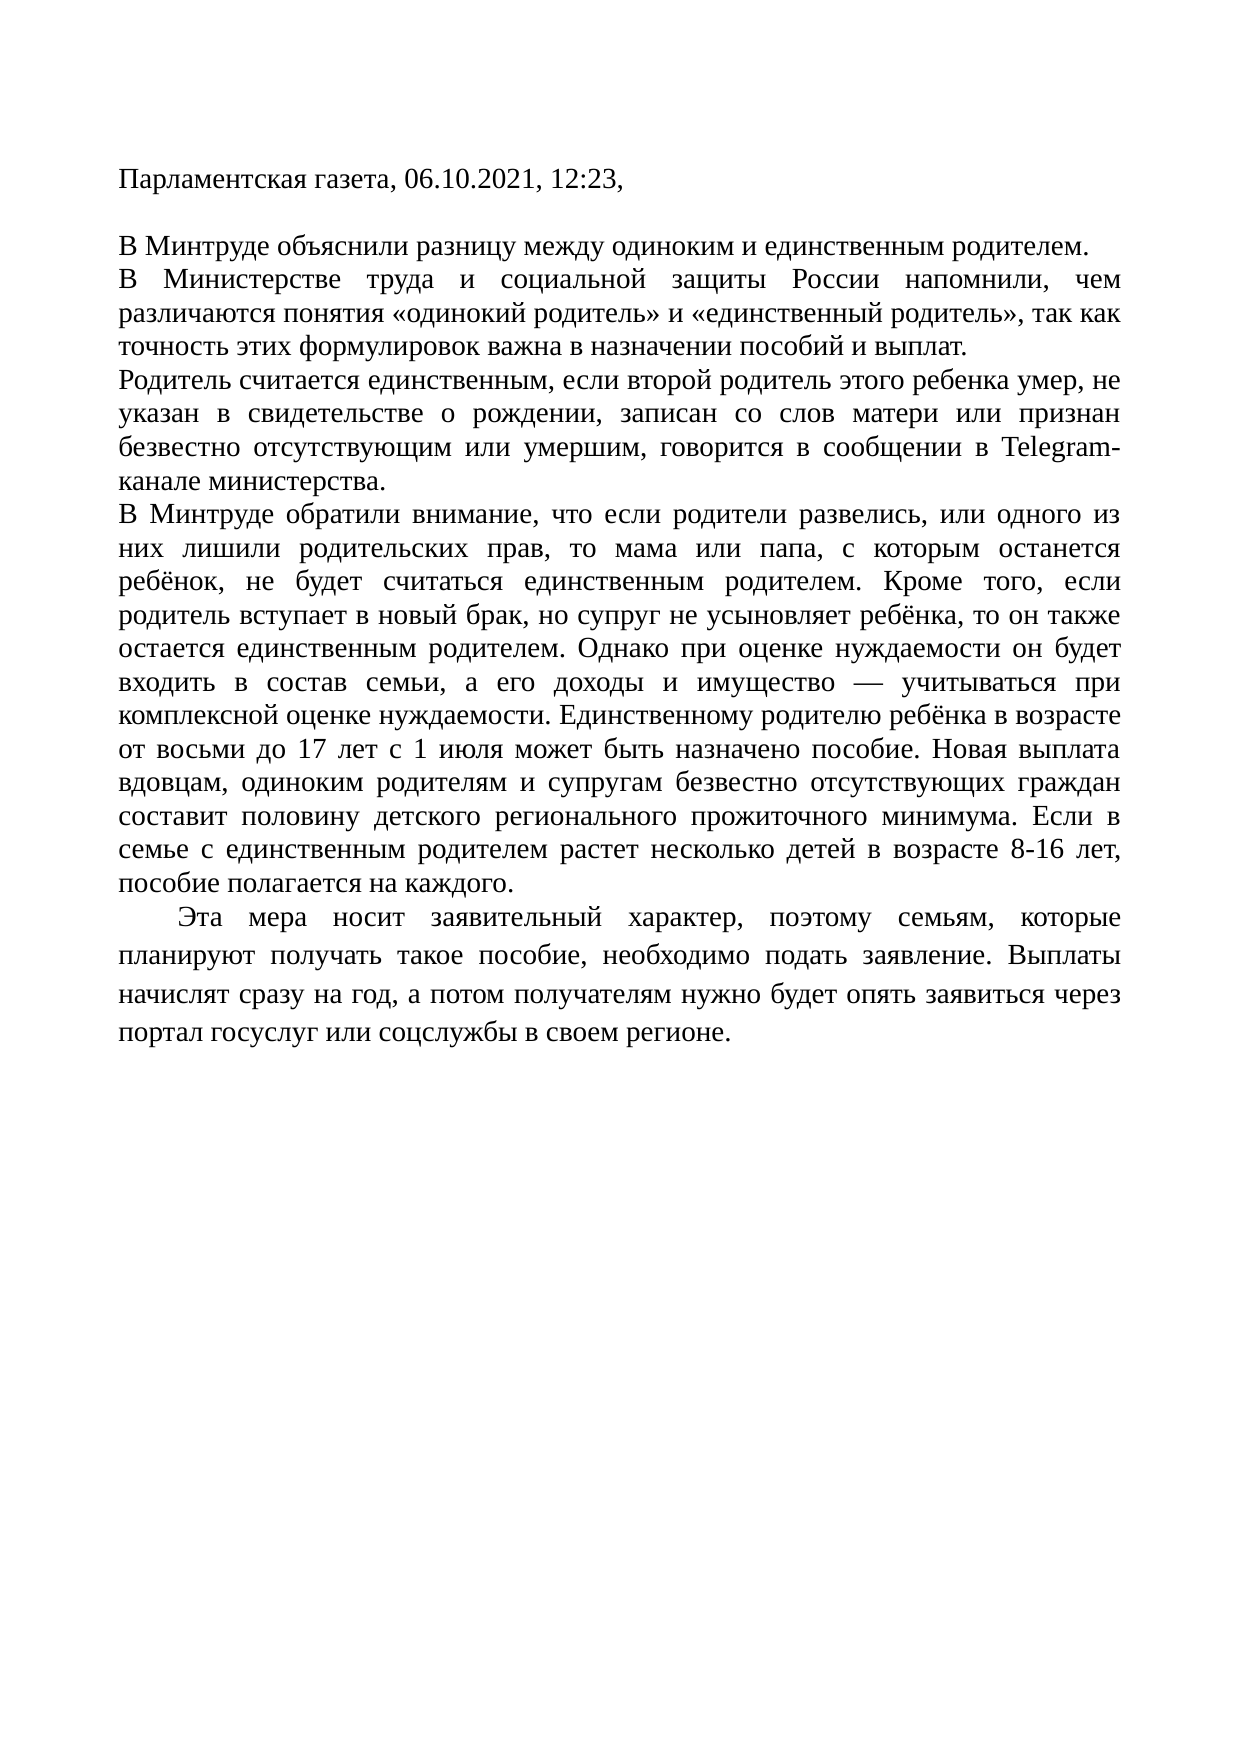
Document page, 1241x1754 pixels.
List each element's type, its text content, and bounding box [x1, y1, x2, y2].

text Родитель считается единственным, если второй родитель этого ребенка умер, не указан в свидетельстве о рождении, записан со слов матери или признан безвестно отсутствующим или умершим, говорится в сообщении в Telegram-канале министерства. [118, 362, 1122, 496]
text В Минтруде обратили внимание, что если родители развелись, или одного из них лишили родительских прав, то мама или папа, с которым останется ребёнок, не будет считаться единственным родителем. Кроме того, если родитель вступает в новый брак, но супруг не усыновляет ребёнка, то он также остается единственным родителем. Однако при оценке нуждаемости он будет входить в состав семьи, а его доходы и имущество — учитываться при комплексной оценке нуждаемости. Единственному родителю ребёнка в возрасте от восьми до 17 лет с 1 июля может быть назначено пособие. Новая выплата вдовцам, одиноким родителям и супругам безвестно отсутствующих граждан составит половину детского регионального прожиточного минимума. Если в семье с единственным родителем растет несколько детей в возрасте 8-16 лет, пособие полагается на каждого. [118, 496, 1122, 899]
text В Министерстве труда и социальной защиты России напомнили, чем различаются понятия «одинокий родитель» и «единственный родитель», так как точность этих формулировок важна в назначении пособий и выплат. [118, 261, 1122, 362]
text Эта мера носит заявительный характер, поэтому семьям, которые планируют получать такое пособие, необходимо подать заявление. Выплаты начислят сразу на год, а потом получателям нужно будет опять заявиться через портал госуслуг или соцслужбы в своем регионе. [118, 899, 1122, 1048]
text В Минтруде объяснили разницу между одиноким и единственным родителем. [118, 228, 1122, 261]
text Парламентская газета, 06.10.2021, 12:23, [118, 161, 1122, 194]
